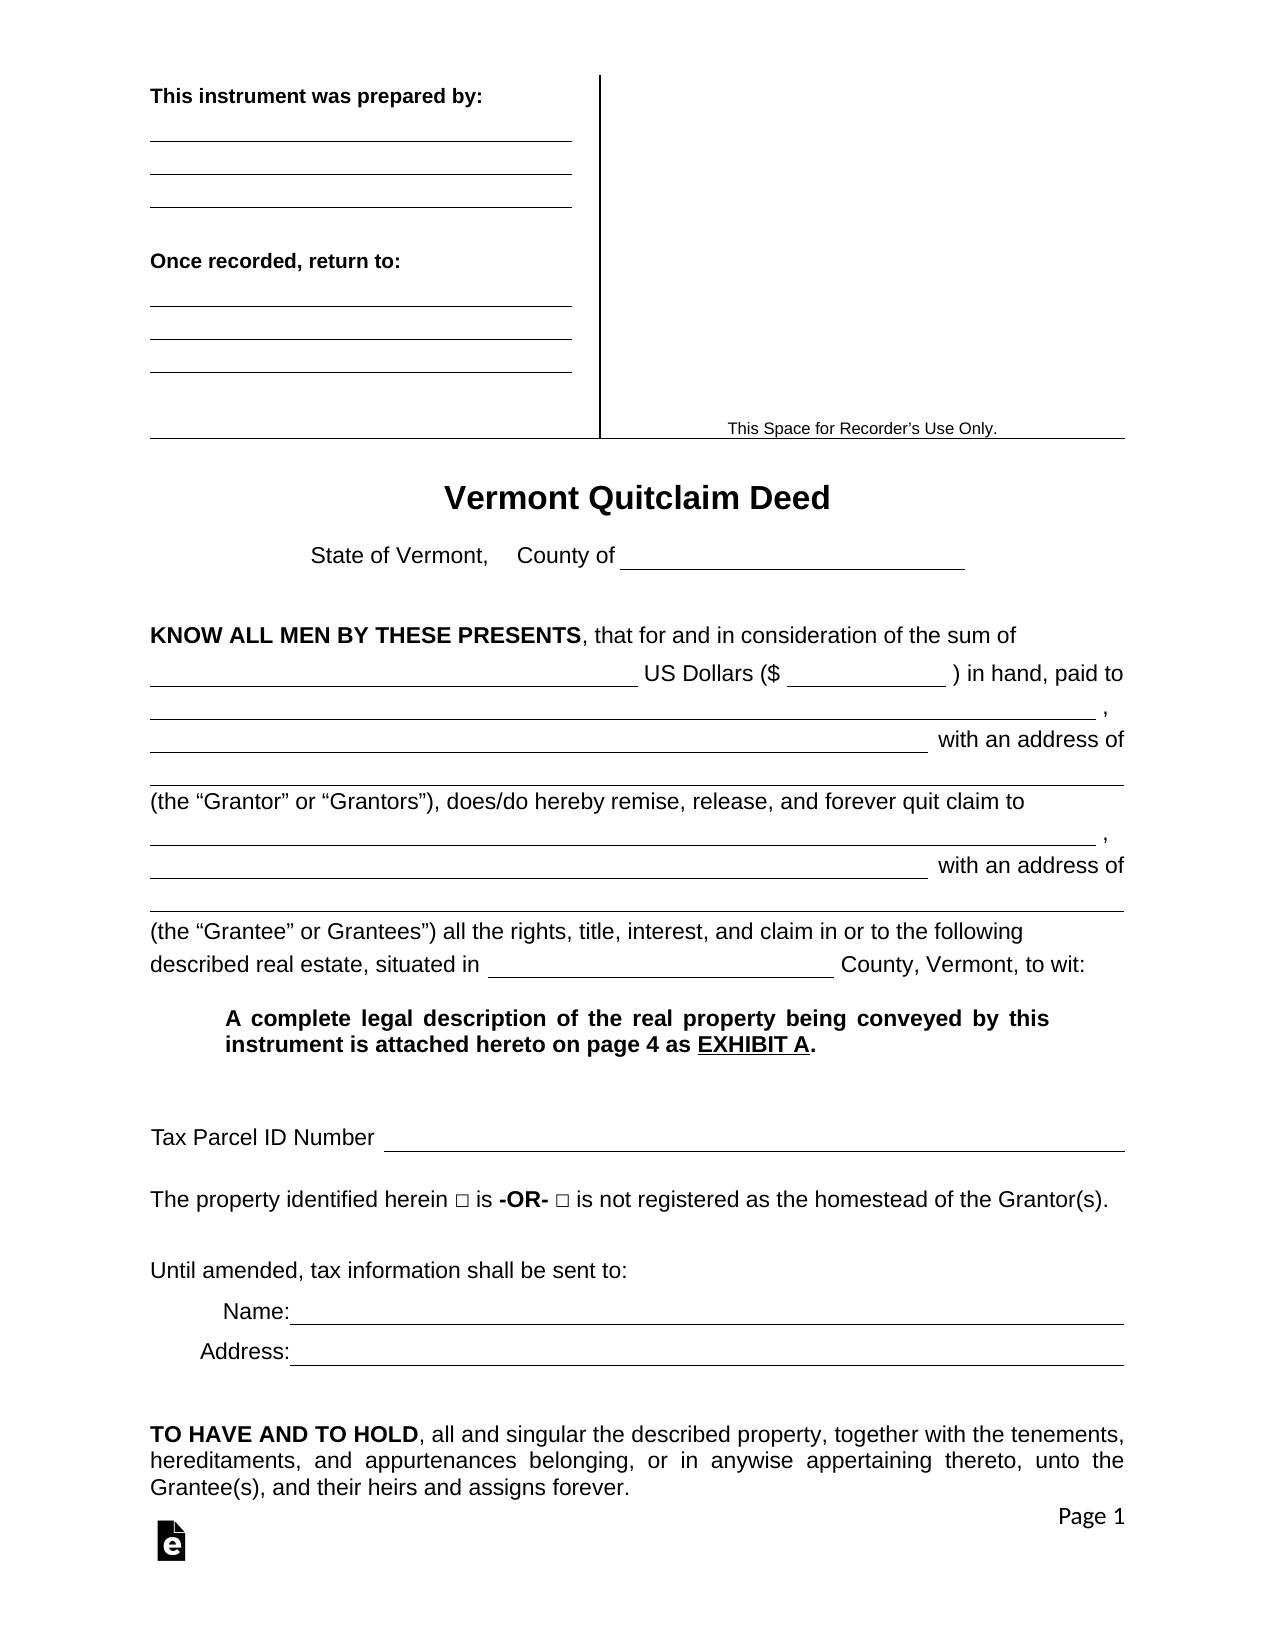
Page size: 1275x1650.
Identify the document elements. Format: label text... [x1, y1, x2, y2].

table_header This instrument was prepared by: [150, 75, 572, 108]
table_cell [150, 653, 637, 686]
table_header Until amended, tax information shall be sent to: [150, 1243, 1124, 1284]
table_header KNOW ALL MEN BY THESE PRESENTS, that for and in consideration of the sum of [150, 649, 1124, 653]
table_cell [572, 141, 599, 174]
table_cell [290, 1325, 1124, 1365]
table_cell , [1096, 686, 1124, 719]
table_cell [572, 405, 599, 438]
table_cell [150, 108, 572, 141]
table_cell County, Vermont, to wit: [834, 944, 1124, 977]
table_cell [488, 944, 834, 977]
table_cell [150, 307, 572, 339]
text Vermont Quitclaim Deed [150, 478, 1125, 516]
table_cell (the “Grantor” or “Grantors”), does/do hereby remise, release, and forever quit claim to [150, 814, 1124, 818]
table_cell described real estate, situated in [150, 944, 487, 977]
table_cell [290, 1284, 1124, 1324]
table_cell US Dollars ($ [638, 653, 787, 686]
table_header [620, 528, 965, 569]
table_cell [572, 339, 599, 372]
table_header State of Vermont, [310, 528, 517, 569]
table_cell [150, 686, 1096, 719]
table_cell [150, 273, 572, 306]
table_cell [601, 372, 1125, 405]
table_cell [601, 174, 1125, 207]
table_cell [601, 207, 1125, 240]
table_cell [150, 878, 1124, 911]
table_cell [572, 240, 599, 273]
table_cell [572, 108, 599, 141]
table_cell [572, 273, 599, 306]
table_cell , [1096, 818, 1124, 845]
table_cell [572, 372, 599, 405]
table_cell [601, 108, 1125, 141]
table_header County of [517, 528, 620, 569]
table_cell [572, 174, 599, 207]
text A complete legal description of the real property being conveyed by this instrument is attached hereto on page 4 as EXHIBIT A. [225, 1004, 1050, 1057]
table_cell This Space for Recorder’s Use Only. [601, 405, 1125, 438]
table_cell [572, 306, 599, 339]
table_cell [150, 175, 572, 207]
table_cell [150, 720, 928, 752]
table_header [384, 1110, 1124, 1151]
table_cell [601, 141, 1125, 174]
table_cell Name: [150, 1284, 290, 1324]
table_cell [150, 142, 572, 174]
table_cell Once recorded, return to: [150, 240, 572, 273]
table_cell [150, 752, 1124, 785]
table_cell ) in hand, paid to [946, 653, 1124, 686]
table_cell [601, 273, 1125, 306]
text The property identified herein ☐ is -OR- ☐ is not registered as the homestead of the Grantor(s). [150, 1180, 1125, 1214]
table_cell [150, 373, 572, 405]
table_cell [787, 653, 946, 686]
table_cell (the “Grantee” or Grantees”) all the rights, title, interest, and claim in or to the following [150, 912, 1124, 944]
table_cell [150, 340, 572, 372]
table_cell [150, 818, 1096, 845]
table_header [601, 75, 1125, 108]
table_cell [601, 306, 1125, 339]
table_cell [150, 208, 572, 240]
text TO HAVE AND TO HOLD, all and singular the described property, together with the tenements, hereditaments, and appurtenances belonging, or in anywise appertaining thereto, unto the Grantee(s), and their heirs and assigns forever. [150, 1421, 1125, 1500]
table_header [572, 75, 599, 108]
table_cell [572, 207, 599, 240]
table_cell [601, 240, 1125, 273]
table_cell [601, 339, 1125, 372]
table_cell [150, 405, 572, 438]
table_cell Address: [150, 1324, 290, 1365]
table_cell [150, 846, 928, 878]
table_cell with an address of [928, 845, 1124, 878]
table_cell with an address of [928, 719, 1124, 752]
table_header Tax Parcel ID Number [151, 1110, 384, 1151]
